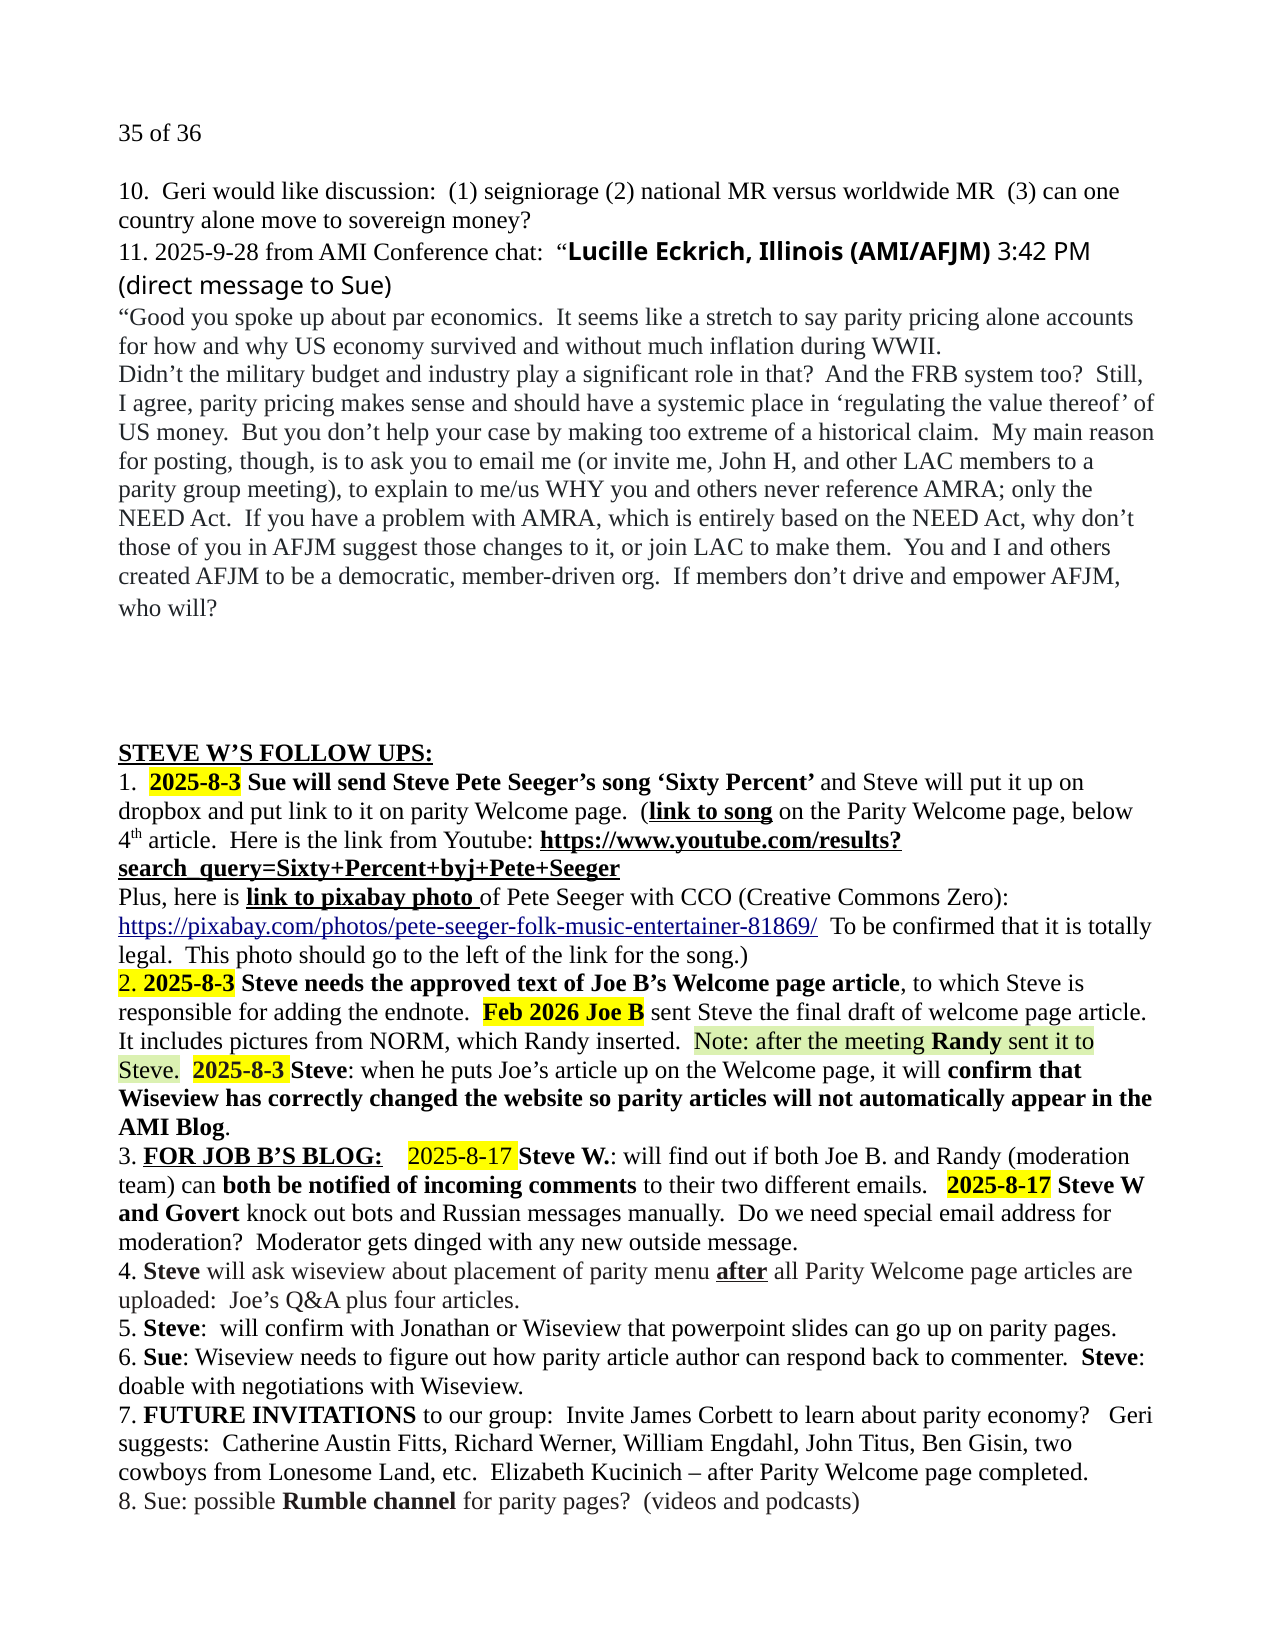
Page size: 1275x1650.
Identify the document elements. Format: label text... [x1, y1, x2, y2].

text STEVE W’S FOLLOW UPS: [118, 738, 1157, 767]
text 8. Sue: possible Rumble channel for parity pages? (videos and podcasts) [118, 1486, 1157, 1515]
text 4. Steve will ask wiseview about placement of parity menu after all Parity Welcome page articles are uploaded: Joe’s Q&A plus four articles. [118, 1256, 1157, 1313]
text 3. FOR JOB B’S BLOG: 2025-8-17 Steve W.: will find out if both Joe B. and Randy (moderation team) can both be notified of incoming comments to their two different emails. 2025-8-17 Steve W and Govert knock out bots and Russian messages manually. Do we need special email address for moderation? Moderator gets dinged with any new outside message. [118, 1141, 1157, 1256]
text 6. Sue: Wiseview needs to figure out how parity article author can respond back to commenter. Steve: doable with negotiations with Wiseview. [118, 1342, 1157, 1400]
text 10. Geri would like discussion: (1) seigniorage (2) national MR versus worldwide MR (3) can one country alone move to sovereign money? [118, 176, 1157, 234]
text 7. FUTURE INVITATIONS to our group: Invite James Corbett to learn about parity economy? Geri suggests: Catherine Austin Fitts, Richard Werner, William Engdahl, John Titus, Ben Gisin, two cowboys from Lonesome Land, etc. Elizabeth Kucinich – after Parity Welcome page completed. [118, 1400, 1157, 1486]
text 1. 2025-8-3 Sue will send Steve Pete Seeger’s song ‘Sixty Percent’ and Steve will put it up on dropbox and put link to it on parity Welcome page. (link to song on the Parity Welcome page, below 4th article. Here is the link from Youtube: https://www.youtube.com/results?search_query=Sixty+Percent+byj+Pete+Seeger [118, 767, 1157, 882]
text “Good you spoke up about par economics. It seems like a stretch to say parity pricing alone accounts for how and why US economy survived and without much inflation during WWII. Didn’t the military budget and industry play a significant role in that? And the FRB system too? Still, I agree, parity pricing makes sense and should have a systemic place in ‘regulating the value thereof’ of US money. But you don’t help your case by making too extreme of a historical claim. My main reason for posting, though, is to ask you to email me (or invite me, John H, and other LAC members to a parity group meeting), to explain to me/us WHY you and others never reference AMRA; only the NEED Act. If you have a problem with AMRA, which is entirely based on the NEED Act, why don’t those of you in AFJM suggest those changes to it, or join LAC to make them. You and I and others created AFJM to be a democratic, member-driven org. If members don’t drive and empower AFJM, who will? [118, 302, 1157, 623]
text Plus, here is link to pixabay photo of Pete Seeger with CCO (Creative Commons Zero): https://pixabay.com/photos/pete-seeger-folk-music-entertainer-81869/ To be confirmed that it is totally legal. This photo should go to the left of the link for the song.) [118, 882, 1157, 968]
text 5. Steve: will confirm with Jonathan or Wiseview that powerpoint slides can go up on parity pages. [118, 1313, 1157, 1342]
text 2. 2025-8-3 Steve needs the approved text of Joe B’s Welcome page article, to which Steve is responsible for adding the endnote. Feb 2026 Joe B sent Steve the final draft of welcome page article. It includes pictures from NORM, which Randy inserted. Note: after the meeting Randy sent it to Steve. 2025-8-3 Steve: when he puts Joe’s article up on the Welcome page, it will confirm that Wiseview has correctly changed the website so parity articles will not automatically appear in the AMI Blog. [118, 968, 1157, 1141]
text 11. 2025-9-28 from AMI Conference chat: “Lucille Eckrich, Illinois (AMI/AFJM) 3:42 PM (direct message to Sue) [118, 234, 1157, 302]
